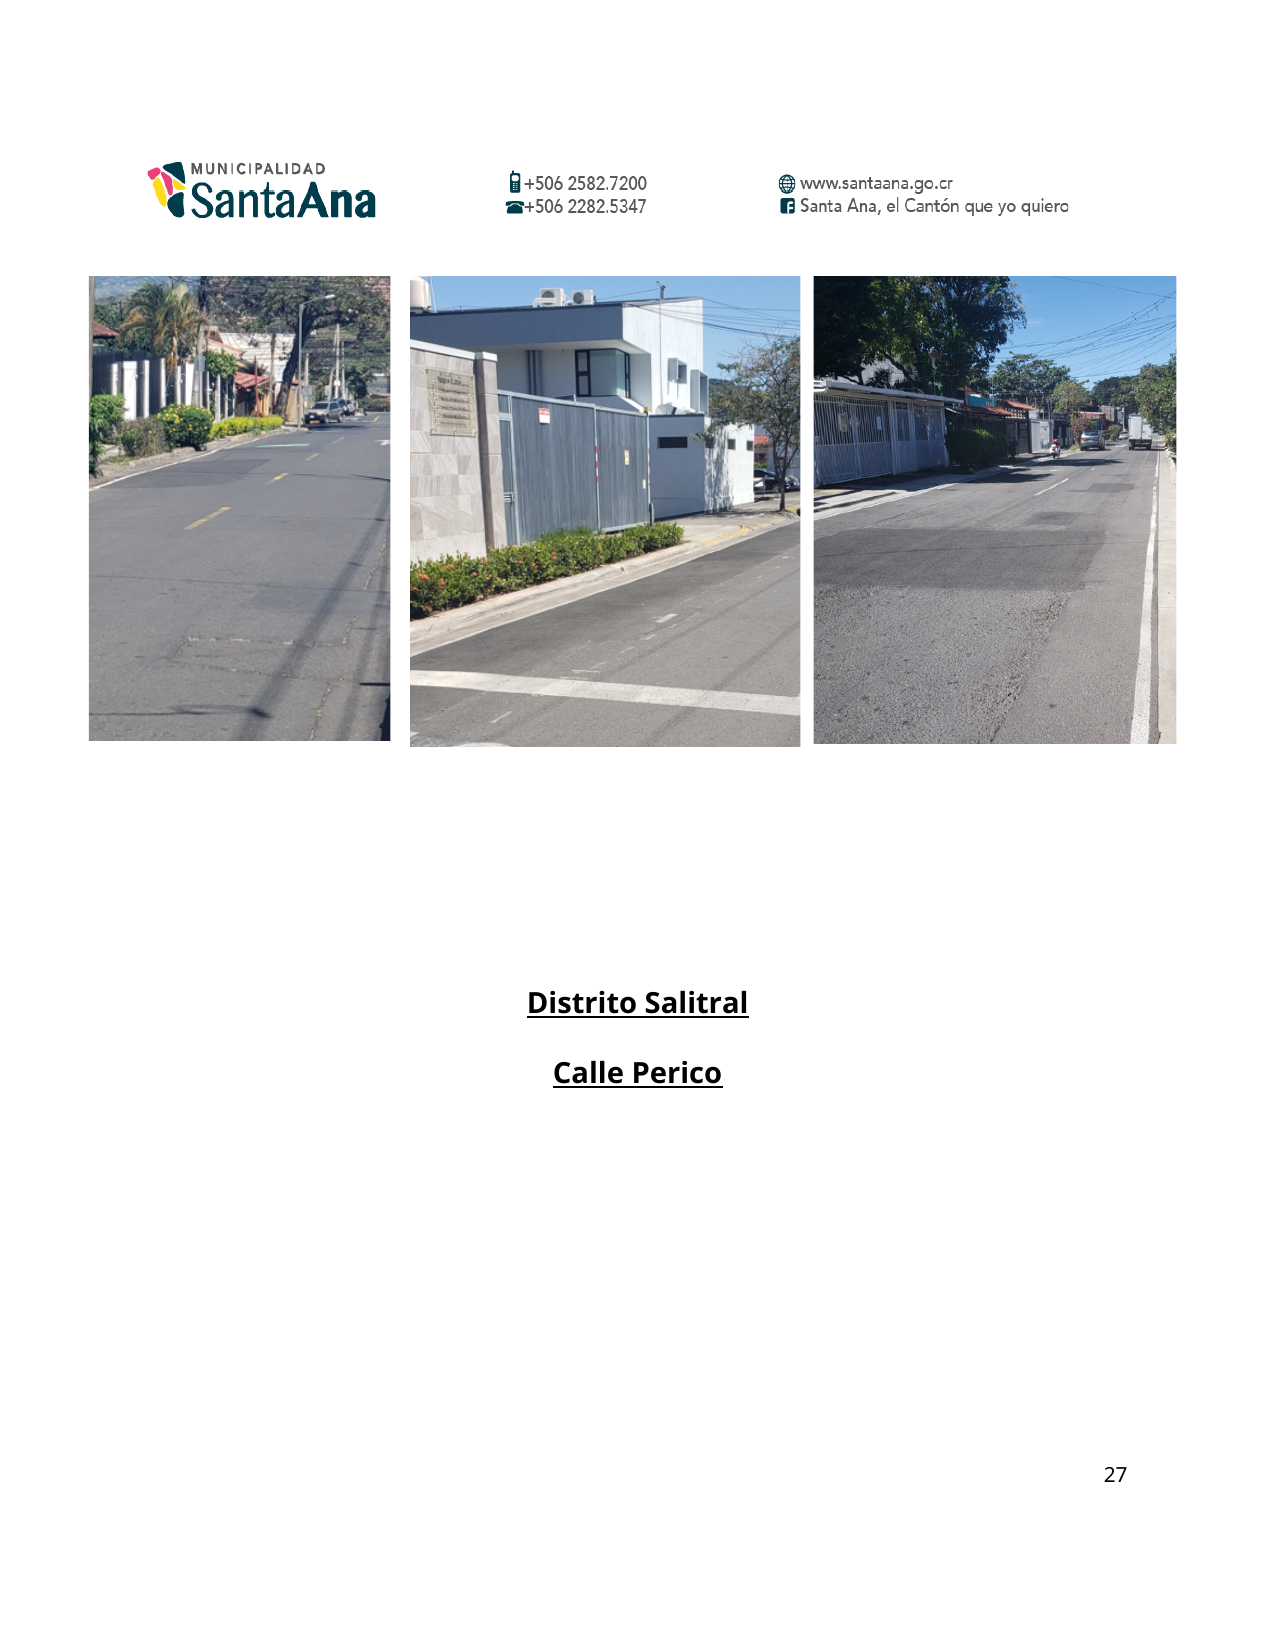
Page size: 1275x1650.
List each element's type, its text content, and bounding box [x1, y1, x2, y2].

text Distrito Salitral [148, 982, 1127, 1022]
text Calle Perico [148, 1053, 1127, 1092]
